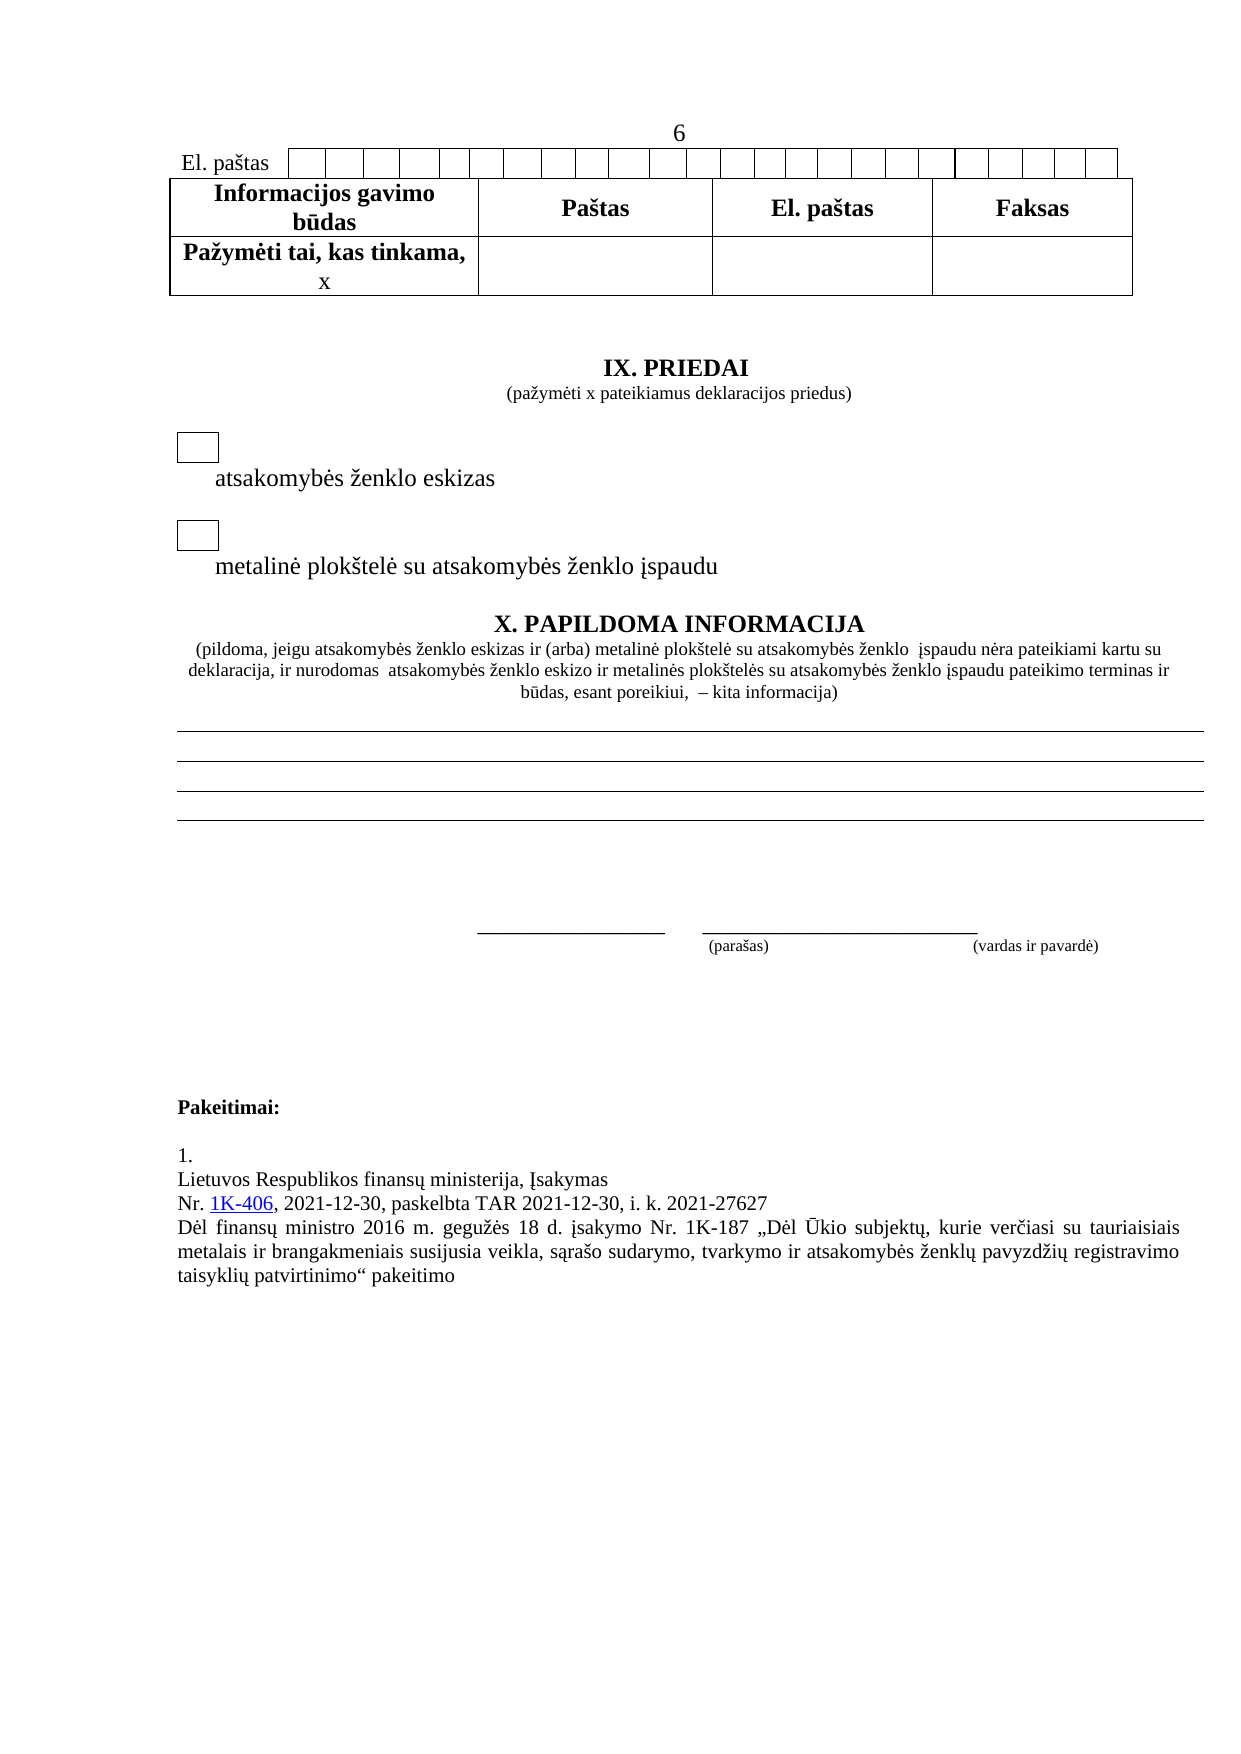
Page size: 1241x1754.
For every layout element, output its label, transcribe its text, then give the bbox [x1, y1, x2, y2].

table_cell [1159, 236, 1163, 294]
table_cell [1055, 149, 1085, 177]
table_cell [542, 149, 575, 177]
table_cell Pažymėti tai, kas tinkama, x [171, 237, 478, 294]
text X. PAPILDOMA INFORMACIJA [177, 609, 1181, 637]
table_cell [479, 237, 712, 294]
table_cell El. paštas [713, 179, 932, 236]
table_cell [1187, 236, 1200, 294]
text Lietuvos Respublikos finansų ministerija, Įsakymas [177, 1167, 1181, 1191]
table_cell [576, 149, 608, 177]
table_cell [1200, 178, 1204, 236]
text Pakeitimai: [177, 1095, 1181, 1119]
table_cell Informacijos gavimo būdas [171, 179, 478, 236]
table_cell [1086, 149, 1117, 177]
table_cell [177, 762, 1204, 791]
table_cell [1215, 178, 1220, 236]
text IX. PRIEDAI [177, 353, 1181, 382]
table_cell [989, 149, 1022, 177]
text atsakomybės ženklo eskizas [177, 463, 1181, 492]
table_cell [721, 149, 754, 177]
table_cell [1200, 148, 1240, 177]
table_cell [1183, 236, 1187, 294]
table_cell [1215, 236, 1220, 294]
table_cell [713, 237, 932, 294]
text (pildoma, jeigu atsakomybės ženklo eskizas ir (arba) metalinė plokštelė su atsakomybės ženklo įspaudu nėra pateikiami kartu su deklaracija, ir nurodomas atsakomybės ženklo eskizo ir metalinės plokštelės su atsakomybės ženklo įspaudu pateikimo terminas ir būdas, esant poreikiui, – kita informacija) [177, 637, 1181, 702]
table_cell [400, 149, 439, 177]
table_cell [1133, 236, 1154, 294]
table_cell [650, 149, 686, 177]
table_cell [504, 149, 541, 177]
table_cell [609, 149, 649, 177]
table_cell [1133, 178, 1154, 236]
table_cell [1164, 236, 1168, 294]
table_cell [956, 149, 988, 177]
table_cell [919, 149, 954, 177]
table_cell [289, 149, 325, 177]
table_cell [755, 149, 785, 177]
table_cell [1220, 236, 1240, 294]
text 1. [177, 1143, 1181, 1167]
text (pažymėti x pateikiamus deklaracijos priedus) [177, 382, 1181, 403]
table_cell [852, 149, 885, 177]
table_cell [886, 149, 918, 177]
table_cell [1164, 178, 1168, 236]
table_cell [933, 237, 1132, 294]
table_cell [364, 149, 399, 177]
table_cell [786, 149, 817, 177]
table_cell [1023, 149, 1054, 177]
table_cell [818, 149, 851, 177]
table_cell [470, 149, 503, 177]
table_cell [1154, 178, 1159, 236]
table_cell [1204, 236, 1215, 294]
table_cell [326, 149, 363, 177]
table_cell [1118, 148, 1159, 177]
text metalinė plokštelė su atsakomybės ženklo įspaudu [177, 551, 1181, 580]
table_cell [687, 149, 720, 177]
table_cell [1159, 178, 1163, 236]
table_cell Paštas [479, 179, 712, 236]
table_cell [1187, 178, 1200, 236]
table_cell [1159, 148, 1200, 177]
text _______________ ______________________ [177, 908, 1181, 936]
text Dėl finansų ministro 2016 m. gegužės 18 d. įsakymo Nr. 1K-187 „Dėl Ūkio subjektų, kurie verčiasi su tauriaisiais metalais ir brangakmeniais susijusia veikla, sąrašo sudarymo, tvarkymo ir atsakomybės ženklų pavyzdžių registravimo taisyklių patvirtinimo“ pakeitimo [177, 1215, 1181, 1287]
table_cell [1200, 236, 1204, 294]
table_header [178, 433, 218, 462]
text Nr. 1K-406, 2021-12-30, paskelbta TAR 2021-12-30, i. k. 2021-27627 [177, 1191, 1181, 1215]
table_cell [1168, 236, 1182, 294]
table_cell [1168, 178, 1182, 236]
table_cell [440, 149, 469, 177]
text (parašas) (vardas ir pavardė) [177, 936, 1181, 965]
table_cell [1204, 178, 1215, 236]
table_cell [1220, 178, 1240, 236]
table_cell El. paštas [170, 148, 288, 177]
table_cell Faksas [933, 179, 1132, 236]
table_cell [1183, 178, 1187, 236]
table_cell [1154, 236, 1159, 294]
table_cell [177, 792, 1204, 820]
table_header [177, 732, 1204, 761]
table_header [178, 521, 218, 550]
